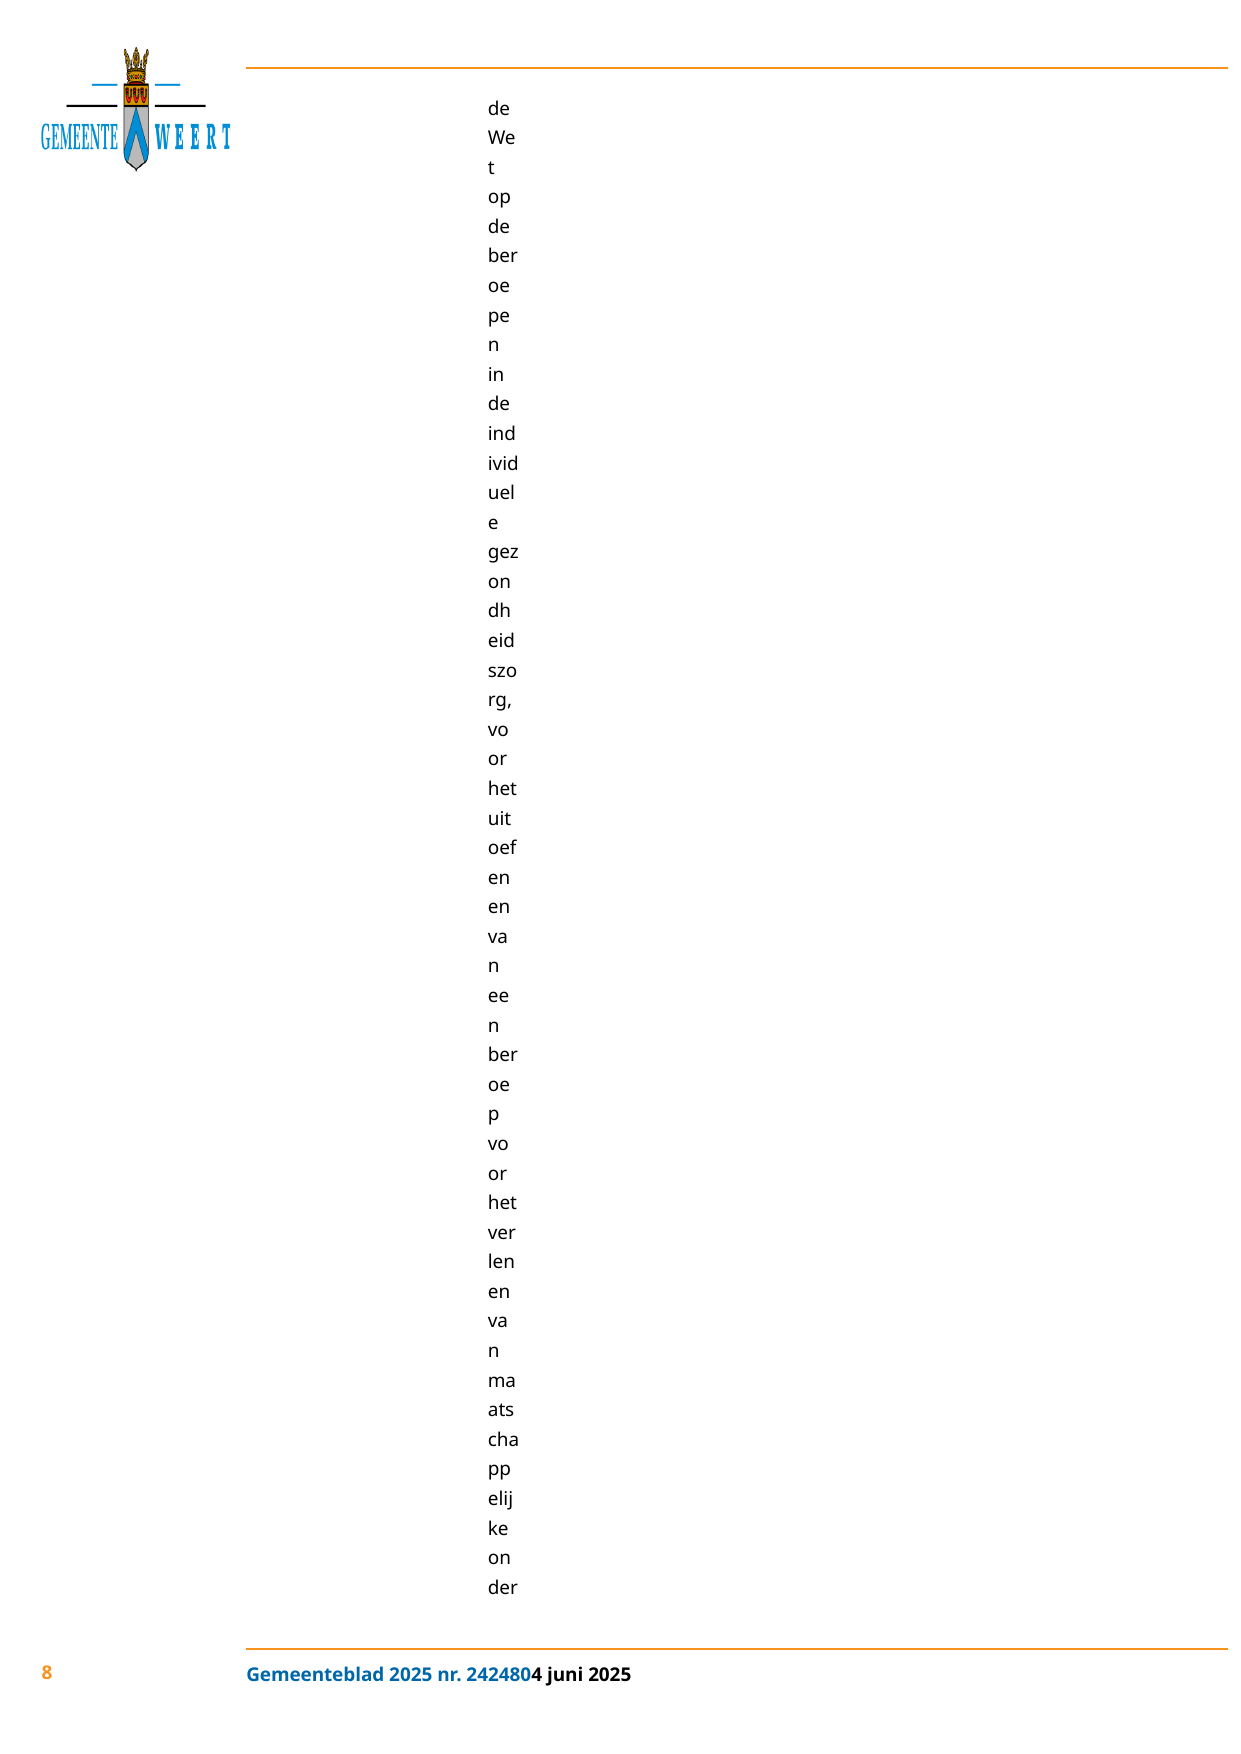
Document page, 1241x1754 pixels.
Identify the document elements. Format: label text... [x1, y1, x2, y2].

table_cell [790, 95, 881, 1600]
table_cell [881, 95, 971, 1600]
table_cell [971, 95, 1061, 1600]
table_cell [248, 95, 429, 1600]
table_cell [519, 95, 609, 1600]
picture [41, 47, 231, 172]
table_cell een persoon die is ingeschreven in het register, bedoeld in artikel 3 van de Wet op de beroepen in de individuele gezondheidszorg, voor het uitoefenen van een beroep voor het verlenen van maatschappelijke ondersteuning; en waarmee de persoon aan wie het pgb is toegekend dan wel degene daarover verantwoording is verschuldigd een arbeidsovereenkomst aangaat. [429, 95, 519, 1600]
table_cell [700, 95, 790, 1600]
table_cell [1061, 95, 1152, 1600]
table_cell [609, 95, 700, 1600]
